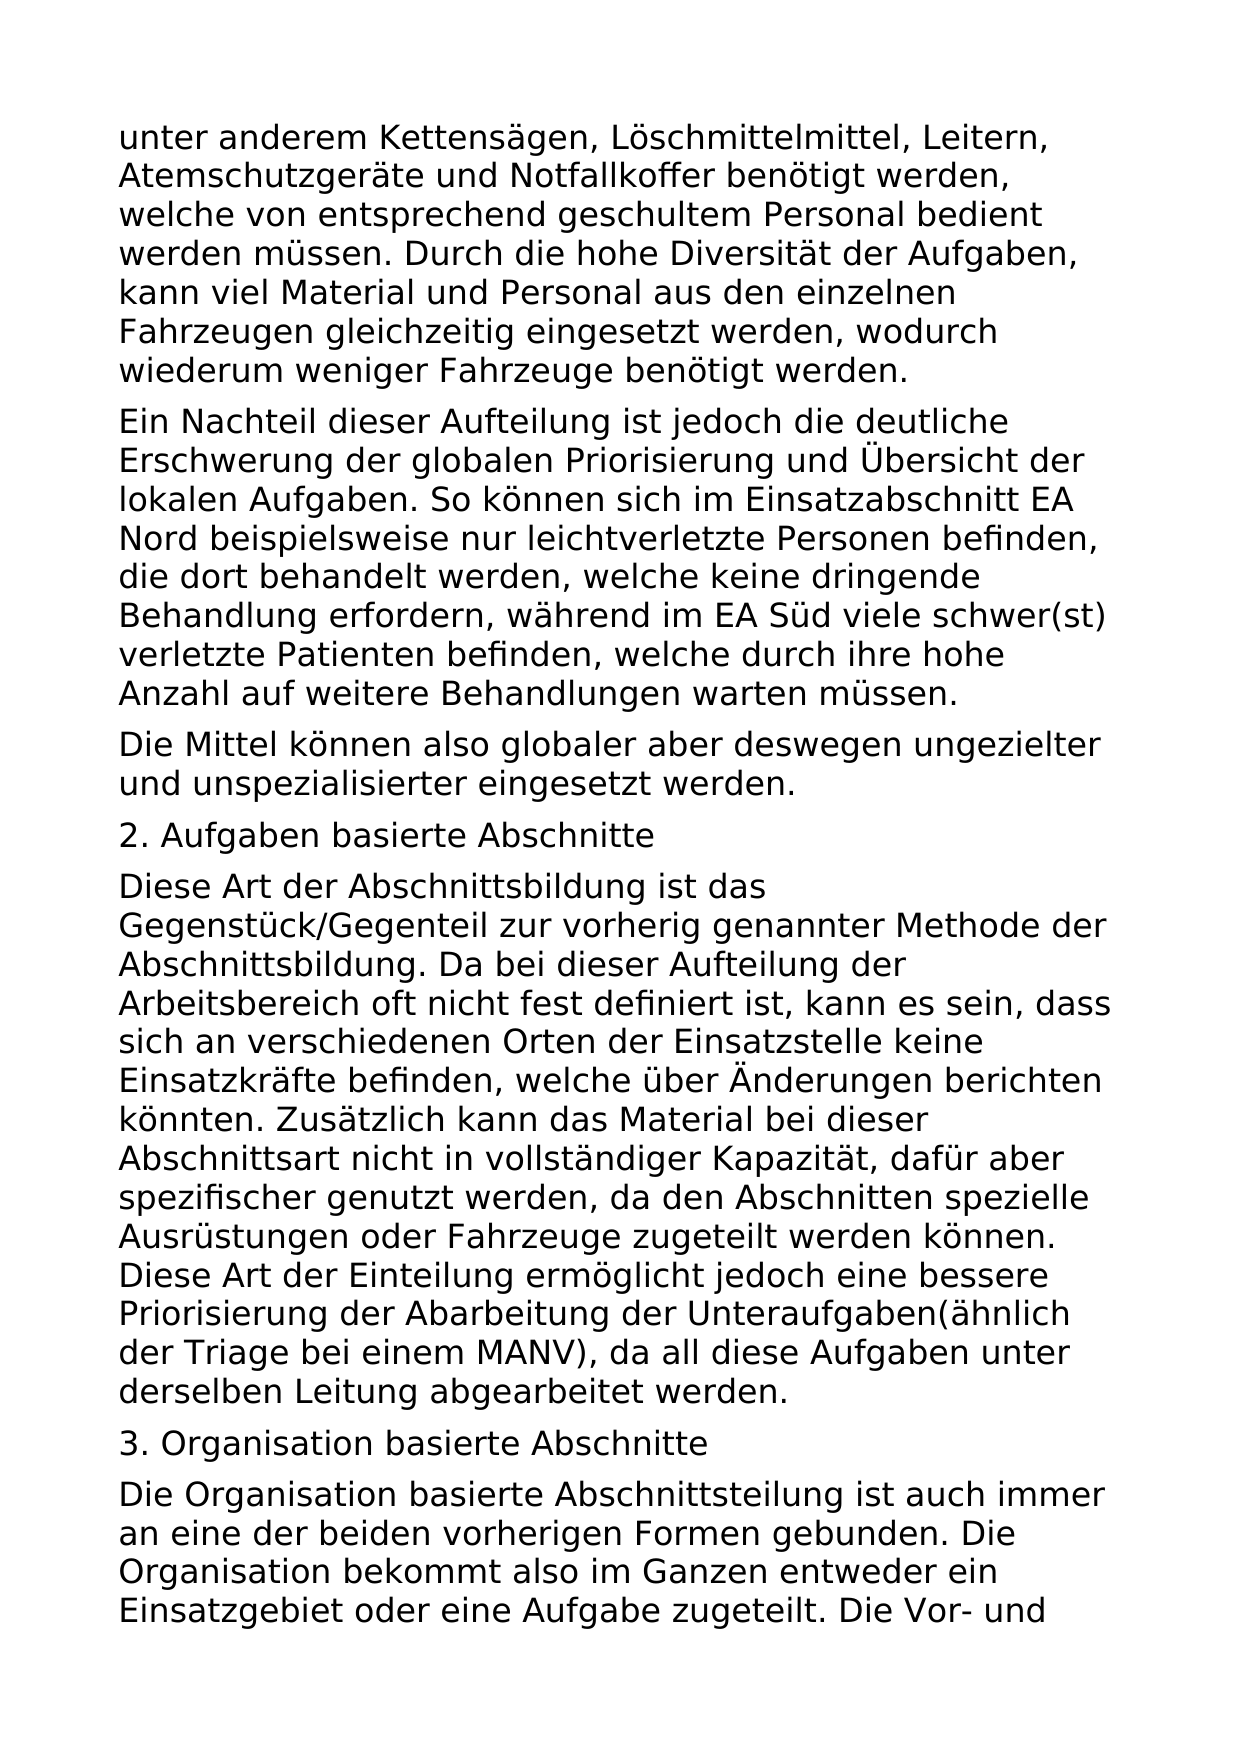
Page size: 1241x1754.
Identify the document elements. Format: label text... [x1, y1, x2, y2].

text Die Organisation basierte Abschnittsteilung ist auch immer an eine der beiden vorherigen Formen gebunden. Die Organisation bekommt also im Ganzen entweder ein Einsatzgebiet oder eine Aufgabe zugeteilt. Die Vor- und [118, 1475, 1122, 1631]
text Die Mittel können also globaler aber deswegen ungezielter und unspezialisierter eingesetzt werden. [118, 726, 1122, 804]
text Diese Art der Abschnittsbildung ist das Gegenstück/Gegenteil zur vorherig genannter Methode der Abschnittsbildung. Da bei dieser Aufteilung der Arbeitsbereich oft nicht fest definiert ist, kann es sein, dass sich an verschiedenen Orten der Einsatzstelle keine Einsatzkräfte befinden, welche über Änderungen berichten könnten. Zusätzlich kann das Material bei dieser Abschnittsart nicht in vollständiger Kapazität, dafür aber spezifischer genutzt werden, da den Abschnitten spezielle Ausrüstungen oder Fahrzeuge zugeteilt werden können. Diese Art der Einteilung ermöglicht jedoch eine bessere Priorisierung der Abarbeitung der Unteraufgaben(ähnlich der Triage bei einem MANV), da all diese Aufgaben unter derselben Leitung abgearbeitet werden. [118, 867, 1122, 1411]
text 2. Aufgaben basierte Abschnitte [118, 816, 1122, 855]
text unter anderem Kettensägen, Löschmittelmittel, Leitern, Atemschutzgeräte und Notfallkoffer benötigt werden, welche von entsprechend geschultem Personal bedient werden müssen. Durch die hohe Diversität der Aufgaben, kann viel Material und Personal aus den einzelnen Fahrzeugen gleichzeitig eingesetzt werden, wodurch wiederum weniger Fahrzeuge benötigt werden. [118, 118, 1122, 390]
text Ein Nachteil dieser Aufteilung ist jedoch die deutliche Erschwerung der globalen Priorisierung und Übersicht der lokalen Aufgaben. So können sich im Einsatzabschnitt EA Nord beispielsweise nur leichtverletzte Personen befinden, die dort behandelt werden, welche keine dringende Behandlung erfordern, während im EA Süd viele schwer(st) verletzte Patienten befinden, welche durch ihre hohe Anzahl auf weitere Behandlungen warten müssen. [118, 403, 1122, 713]
text 3. Organisation basierte Abschnitte [118, 1424, 1122, 1463]
